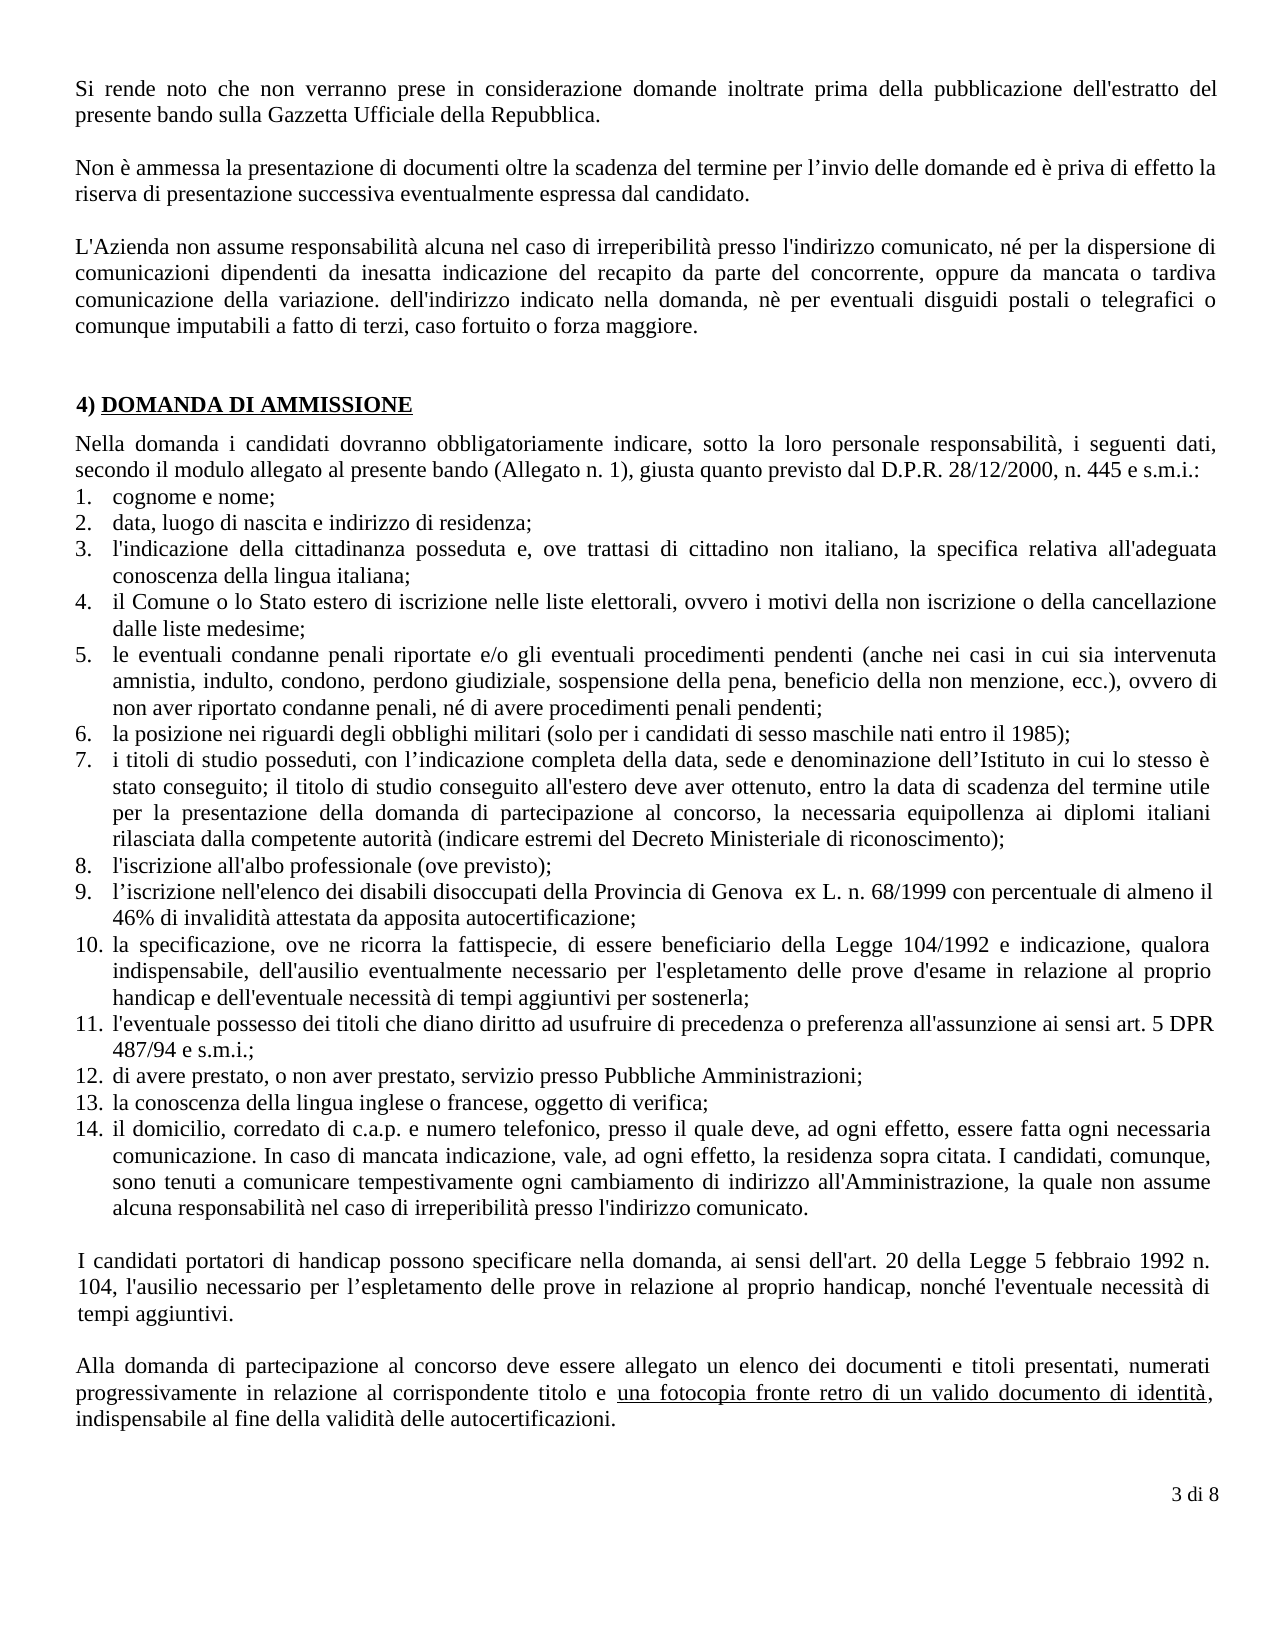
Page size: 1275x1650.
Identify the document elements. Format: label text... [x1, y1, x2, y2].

list l'indicazione della cittadinanza posseduta e, ove trattasi di cittadino non italiano, la specifica relativa all'adeguata conoscenza della lingua italiana; [75, 536, 1219, 588]
list la conoscenza della lingua inglese o francese, oggetto di verifica; [75, 1089, 1216, 1115]
list le eventuali condanne penali riportate e/o gli eventuali procedimenti pendenti (anche nei casi in cui sia intervenuta amnistia, indulto, condono, perdono giudiziale, sospensione della pena, beneficio della non menzione, ecc.), ovvero di non aver riportato condanne penali, né di avere procedimenti penali pendenti; [75, 641, 1219, 720]
list la posizione nei riguardi degli obblighi militari (solo per i candidati di sesso maschile nati entro il 1985); [75, 720, 1219, 746]
list il domicilio, corredato di c.a.p. e numero telefonico, presso il quale deve, ad ogni effetto, essere fatta ogni necessaria comunicazione. In caso di mancata indicazione, vale, ad ogni effetto, la residenza sopra citata. I candidati, comunque, sono tenuti a comunicare tempestivamente ogni cambiamento di indirizzo all'Amministrazione, la quale non assume alcuna responsabilità nel caso di irreperibilità presso l'indirizzo comunicato. [75, 1115, 1213, 1221]
list i titoli di studio posseduti, con l’indicazione completa della data, sede e denominazione dell’Istituto in cui lo stesso è stato conseguito; il titolo di studio conseguito all'estero deve aver ottenuto, entro la data di scadenza del termine utile per la presentazione della domanda di partecipazione al concorso, la necessaria equipollenza ai diplomi italiani rilasciata dalla competente autorità (indicare estremi del Decreto Ministeriale di riconoscimento); [75, 746, 1213, 852]
list il Comune o lo Stato estero di iscrizione nelle liste elettorali, ovvero i motivi della non iscrizione o della cancellazione dalle liste medesime; [75, 588, 1219, 641]
list data, luogo di nascita e indirizzo di residenza; [75, 509, 1219, 536]
text Alla domanda di partecipazione al concorso deve essere allegato un elenco dei documenti e titoli presentati, numerati progressivamente in relazione al corrispondente titolo e una fotocopia fronte retro di un valido documento di identità, indispensabile al fine della validità delle autocertificazioni. [75, 1352, 1213, 1432]
list cognome e nome; [75, 483, 1219, 509]
text L'Azienda non assume responsabilità alcuna nel caso di irreperibilità presso l'indirizzo comunicato, né per la dispersione di comunicazioni dipendenti da inesatta indicazione del recapito da parte del concorrente, oppure da mancata o tardiva comunicazione della variazione. dell'indirizzo indicato nella domanda, nè per eventuali disguidi postali o telegrafici o comunque imputabili a fatto di terzi, caso fortuito o forza maggiore. [75, 233, 1219, 338]
list l'iscrizione all'albo professionale (ove previsto); [75, 852, 1216, 878]
list la specificazione, ove ne ricorra la fattispecie, di essere beneficiario della Legge 104/1992 e indicazione, qualora indispensabile, dell'ausilio eventualmente necessario per l'espletamento delle prove d'esame in relazione al proprio handicap e dell'eventuale necessità di tempi aggiuntivi per sostenerla; [75, 931, 1213, 1010]
list l’iscrizione nell'elenco dei disabili disoccupati della Provincia di Genova ex L. n. 68/1999 con percentuale di almeno il 46% di invalidità attestata da apposita autocertificazione; [75, 878, 1216, 931]
list l'eventuale possesso dei titoli che diano diritto ad usufruire di precedenza o preferenza all'assunzione ai sensi art. 5 DPR 487/94 e s.m.i.; [75, 1010, 1216, 1063]
text 4) DOMANDA DI AMMISSIONE [76, 391, 1182, 418]
text Si rende noto che non verranno prese in considerazione domande inoltrate prima della pubblicazione dell'estratto del presente bando sulla Gazzetta Ufficiale della Repubblica. [75, 75, 1219, 128]
text Non è ammessa la presentazione di documenti oltre la scadenza del termine per l’invio delle domande ed è priva di effetto la riserva di presentazione successiva eventualmente espressa dal candidato. [75, 154, 1219, 207]
text Nella domanda i candidati dovranno obbligatoriamente indicare, sotto la loro personale responsabilità, i seguenti dati, secondo il modulo allegato al presente bando (Allegato n. 1), giusta quanto previsto dal D.P.R. 28/12/2000, n. 445 e s.m.i.: [75, 430, 1219, 483]
list di avere prestato, o non aver prestato, servizio presso Pubbliche Amministrazioni; [75, 1063, 1216, 1089]
text I candidati portatori di handicap possono specificare nella domanda, ai sensi dell'art. 20 della Legge 5 febbraio 1992 n. 104, l'ausilio necessario per l’espletamento delle prove in relazione al proprio handicap, nonché l'eventuale necessità di tempi aggiuntivi. [77, 1247, 1212, 1326]
